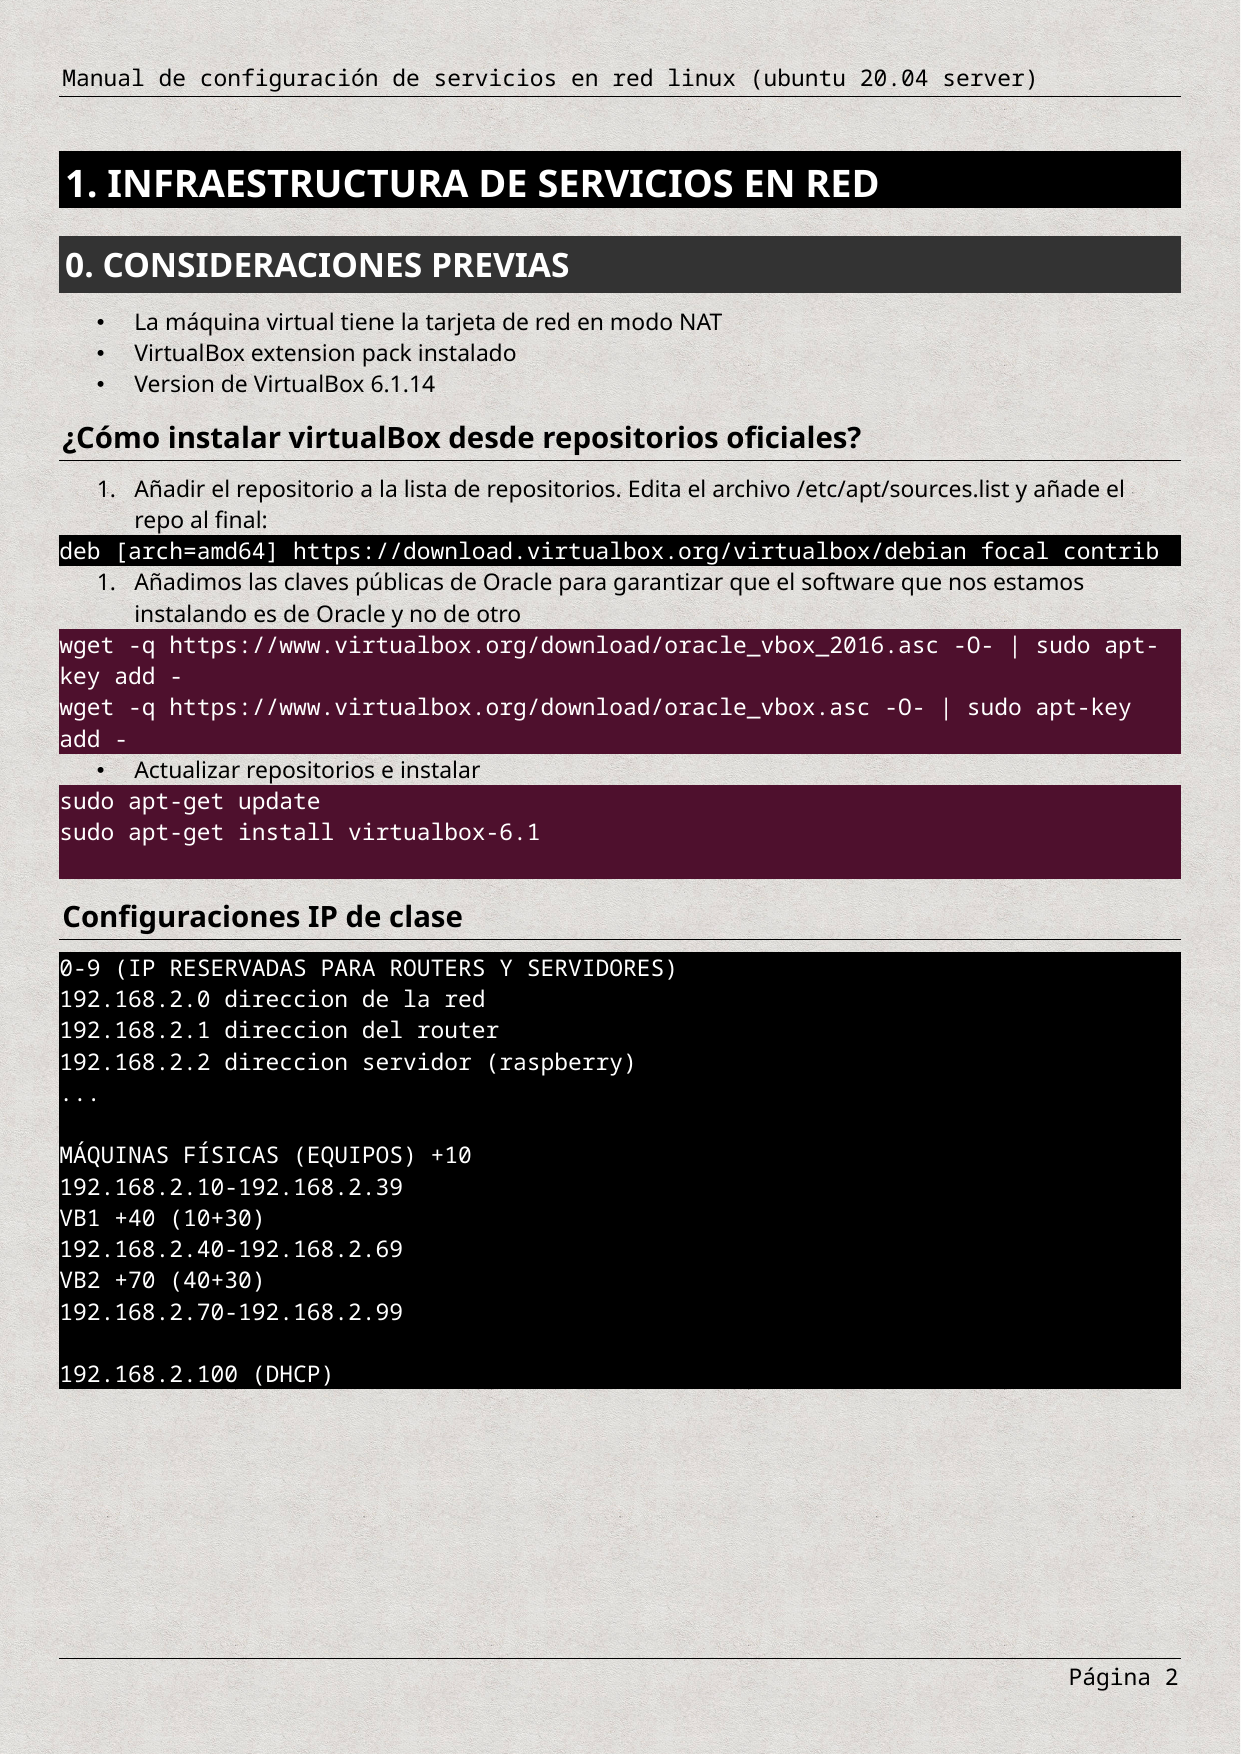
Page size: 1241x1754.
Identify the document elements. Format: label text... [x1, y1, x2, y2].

text 192.168.2.1 direccion del router [59, 1014, 1181, 1046]
text deb [arch=amd64] https://download.virtualbox.org/virtualbox/debian focal contrib [59, 535, 1181, 566]
text 0-9 (IP RESERVADAS PARA ROUTERS Y SERVIDORES) [59, 952, 1181, 983]
text 192.168.2.10-192.168.2.39 [59, 1171, 1181, 1202]
list VirtualBox extension pack instalado [97, 337, 1181, 368]
subtitle 0. CONSIDERACIONES PREVIAS [59, 236, 1181, 293]
text wget -q https://www.virtualbox.org/download/oracle_vbox.asc -O- | sudo apt-key add - [59, 691, 1181, 754]
text wget -q https://www.virtualbox.org/download/oracle_vbox_2016.asc -O- | sudo apt-key add - [59, 629, 1181, 691]
text VB1 +40 (10+30) [59, 1202, 1181, 1233]
text sudo apt-get update [59, 785, 1181, 816]
text 192.168.2.70-192.168.2.99 [59, 1296, 1181, 1327]
list Version de VirtualBox 6.1.14 [97, 368, 1181, 399]
list Añadir el repositorio a la lista de repositorios. Edita el archivo /etc/apt/sources.list y añade el repo al final: [97, 473, 1181, 535]
text 192.168.2.100 (DHCP) [59, 1358, 1181, 1389]
text MÁQUINAS FÍSICAS (EQUIPOS) +10 [59, 1139, 1181, 1171]
text 192.168.2.40-192.168.2.69 [59, 1233, 1181, 1264]
subtitle ¿Cómo instalar virtualBox desde repositorios oficiales? [59, 414, 1181, 460]
text 192.168.2.2 direccion servidor (raspberry) [59, 1046, 1181, 1077]
text sudo apt-get install virtualbox-6.1 [59, 816, 1181, 848]
text 192.168.2.0 direccion de la red [59, 983, 1181, 1014]
subtitle 1. INFRAESTRUCTURA DE SERVICIOS EN RED [59, 151, 1181, 208]
picture [0, 0, 1241, 1754]
text ... [59, 1077, 1181, 1108]
list La máquina virtual tiene la tarjeta de red en modo NAT [97, 306, 1181, 337]
subtitle Configuraciones IP de clase [59, 893, 1181, 939]
text VB2 +70 (40+30) [59, 1264, 1181, 1296]
list Actualizar repositorios e instalar [97, 754, 1181, 785]
list Añadimos las claves públicas de Oracle para garantizar que el software que nos estamos instalando es de Oracle y no de otro [97, 566, 1181, 629]
